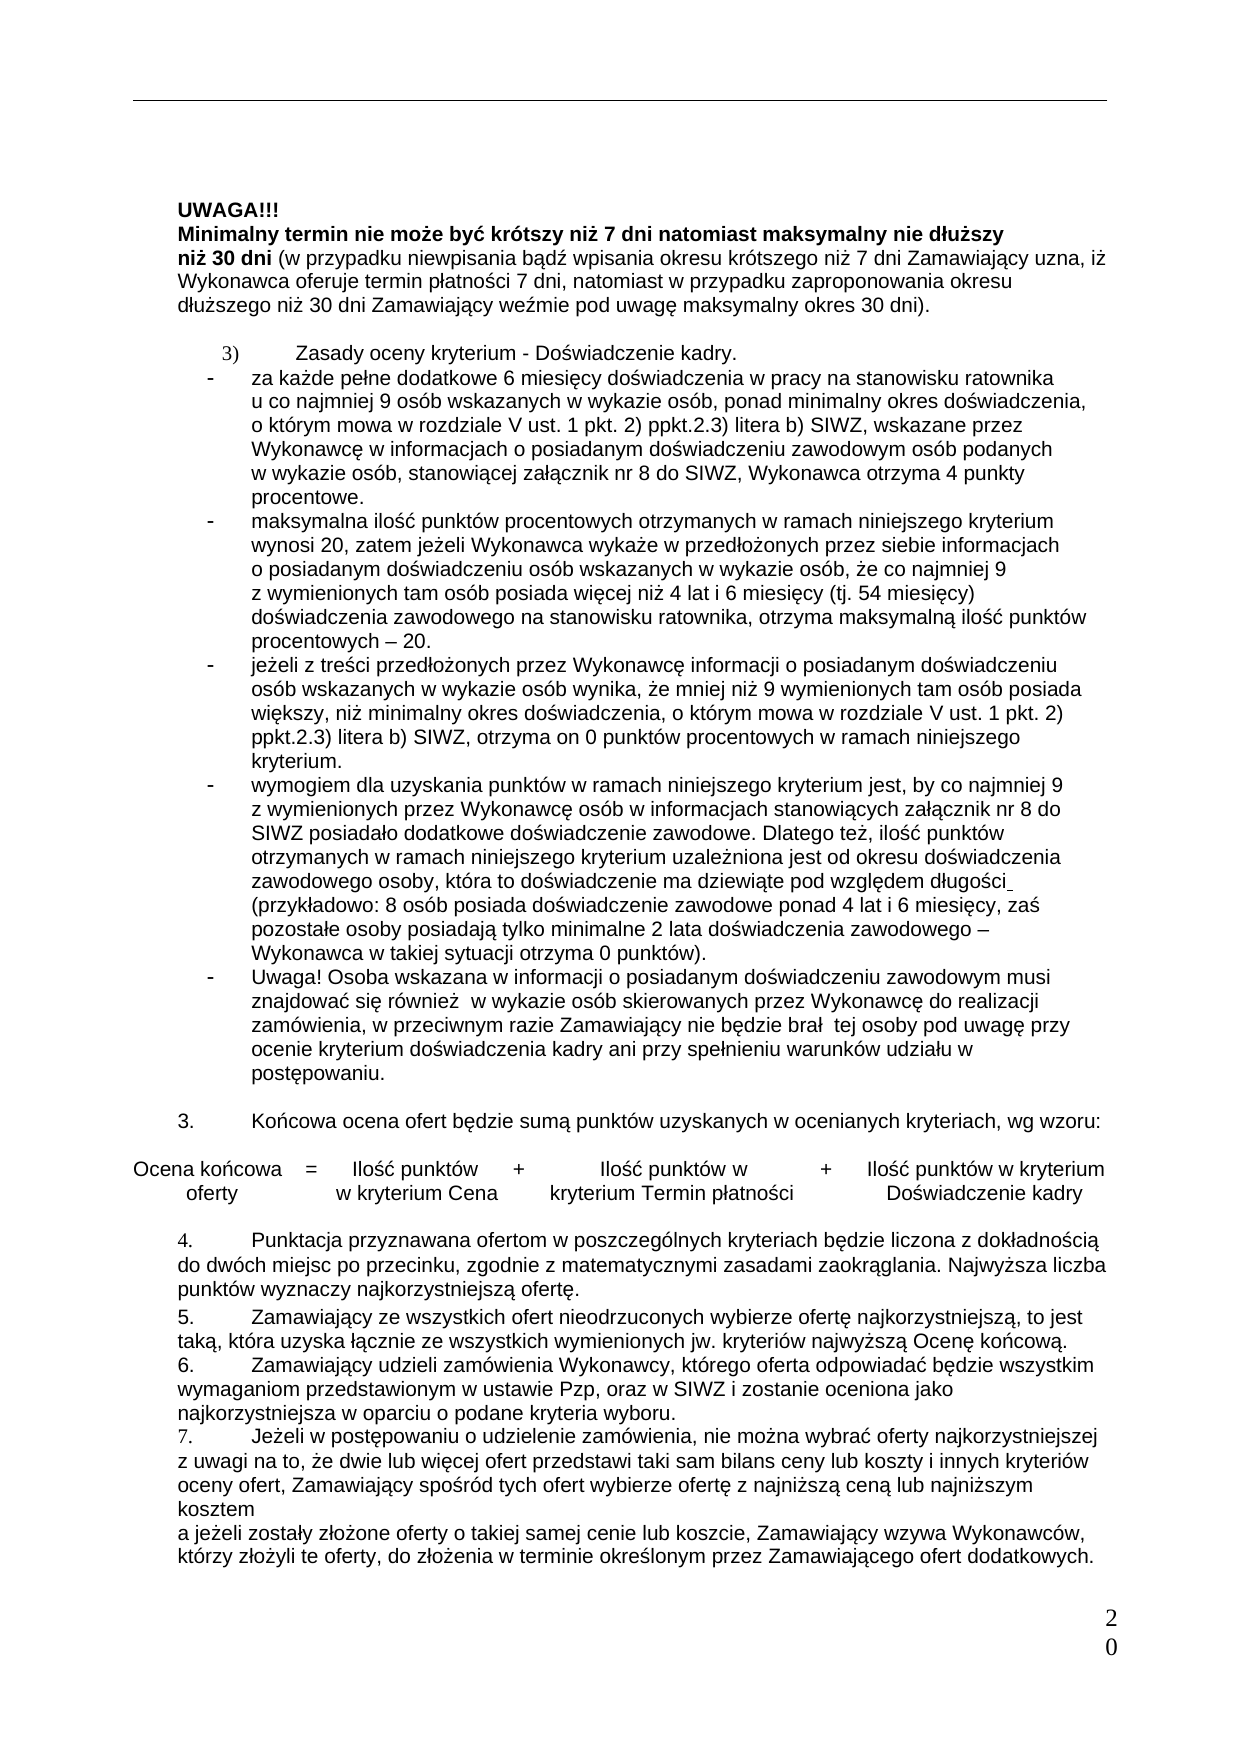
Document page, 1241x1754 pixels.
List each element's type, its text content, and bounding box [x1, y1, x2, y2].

list Zamawiający udzieli zamówienia Wykonawcy, którego oferta odpowiadać będzie wszystkim wymaganiom przedstawionym w ustawie Pzp, oraz w SIWZ i zostanie oceniona jako najkorzystniejsza w oparciu o podane kryteria wyboru. [177, 1352, 1107, 1424]
list jeżeli z treści przedłożonych przez Wykonawcę informacji o posiadanym doświadczeniu osób wskazanych w wykazie osób wynika, że mniej niż 9 wymienionych tam osób posiada większy, niż minimalny okres doświadczenia, o którym mowa w rozdziale V ust. 1 pkt. 2) ppkt.2.3) litera b) SIWZ, otrzyma on 0 punktów procentowych w ramach niniejszego kryterium. [207, 653, 1107, 773]
list wymogiem dla uzyskania punktów w ramach niniejszego kryterium jest, by co najmniej 9 z wymienionych przez Wykonawcę osób w informacjach stanowiących załącznik nr 8 do SIWZ posiadało dodatkowe doświadczenie zawodowe. Dlatego też, ilość punktów otrzymanych w ramach niniejszego kryterium uzależniona jest od okresu doświadczenia zawodowego osoby, która to doświadczenie ma dziewiąte pod względem długości (przykładowo: 8 osób posiada doświadczenie zawodowe ponad 4 lat i 6 miesięcy, zaś pozostałe osoby posiadają tylko minimalne 2 lata doświadczenia zawodowego – Wykonawca w takiej sytuacji otrzyma 0 punktów). [207, 773, 1107, 965]
list za każde pełne dodatkowe 6 miesięcy doświadczenia w pracy na stanowisku ratownika u co najmniej 9 osób wskazanych w wykazie osób, ponad minimalny okres doświadczenia, o którym mowa w rozdziale V ust. 1 pkt. 2) ppkt.2.3) litera b) SIWZ, wskazane przez Wykonawcę w informacjach o posiadanym doświadczeniu zawodowym osób podanych w wykazie osób, stanowiącej załącznik nr 8 do SIWZ, Wykonawca otrzyma 4 punkty procentowe. [207, 365, 1107, 509]
text UWAGA!!! [177, 197, 1107, 221]
list Punktacja przyznawana ofertom w poszczególnych kryteriach będzie liczona z dokładnością do dwóch miejsc po przecinku, zgodnie z matematycznymi zasadami zaokrąglania. Najwyższa liczba punktów wyznaczy najkorzystniejszą ofertę. [177, 1228, 1107, 1300]
list Jeżeli w postępowaniu o udzielenie zamówienia, nie można wybrać oferty najkorzystniejszej z uwagi na to, że dwie lub więcej ofert przedstawi taki sam bilans ceny lub koszty i innych kryteriów oceny ofert, Zamawiający spośród tych ofert wybierze ofertę z najniższą ceną lub najniższym kosztem a jeżeli zostały złożone oferty o takiej samej cenie lub koszcie, Zamawiający wzywa Wykonawców, którzy złożyli te oferty, do złożenia w terminie określonym przez Zamawiającego ofert dodatkowych. [177, 1424, 1107, 1568]
list Uwaga! Osoba wskazana w informacji o posiadanym doświadczeniu zawodowym musi znajdować się również w wykazie osób skierowanych przez Wykonawcę do realizacji zamówienia, w przeciwnym razie Zamawiający nie będzie brał tej osoby pod uwagę przy ocenie kryterium doświadczenia kadry ani przy spełnieniu warunków udziału w postępowaniu. [207, 965, 1107, 1084]
list Zasady oceny kryterium - Doświadczenie kadry. [222, 341, 1107, 365]
text Ocena końcowa = Ilość punktów + Ilość punktów w + Ilość punktów w kryterium [133, 1156, 1167, 1180]
text oferty w kryterium Cena kryterium Termin płatności Doświadczenie kadry [140, 1180, 1107, 1204]
list maksymalna ilość punktów procentowych otrzymanych w ramach niniejszego kryterium wynosi 20, zatem jeżeli Wykonawca wykaże w przedłożonych przez siebie informacjach o posiadanym doświadczeniu osób wskazanych w wykazie osób, że co najmniej 9 z wymienionych tam osób posiada więcej niż 4 lat i 6 miesięcy (tj. 54 miesięcy) doświadczenia zawodowego na stanowisku ratownika, otrzyma maksymalną ilość punktów procentowych – 20. [207, 509, 1107, 653]
list Końcowa ocena ofert będzie sumą punktów uzyskanych w ocenianych kryteriach, wg wzoru: [177, 1108, 1107, 1132]
list Zamawiający ze wszystkich ofert nieodrzuconych wybierze ofertę najkorzystniejszą, to jest taką, która uzyska łącznie ze wszystkich wymienionych jw. kryteriów najwyższą Ocenę końcową. [177, 1304, 1107, 1352]
text Minimalny termin nie może być krótszy niż 7 dni natomiast maksymalny nie dłuższy niż 30 dni (w przypadku niewpisania bądź wpisania okresu krótszego niż 7 dni Zamawiający uzna, iż Wykonawca oferuje termin płatności 7 dni, natomiast w przypadku zaproponowania okresu dłuższego niż 30 dni Zamawiający weźmie pod uwagę maksymalny okres 30 dni). [177, 221, 1107, 317]
